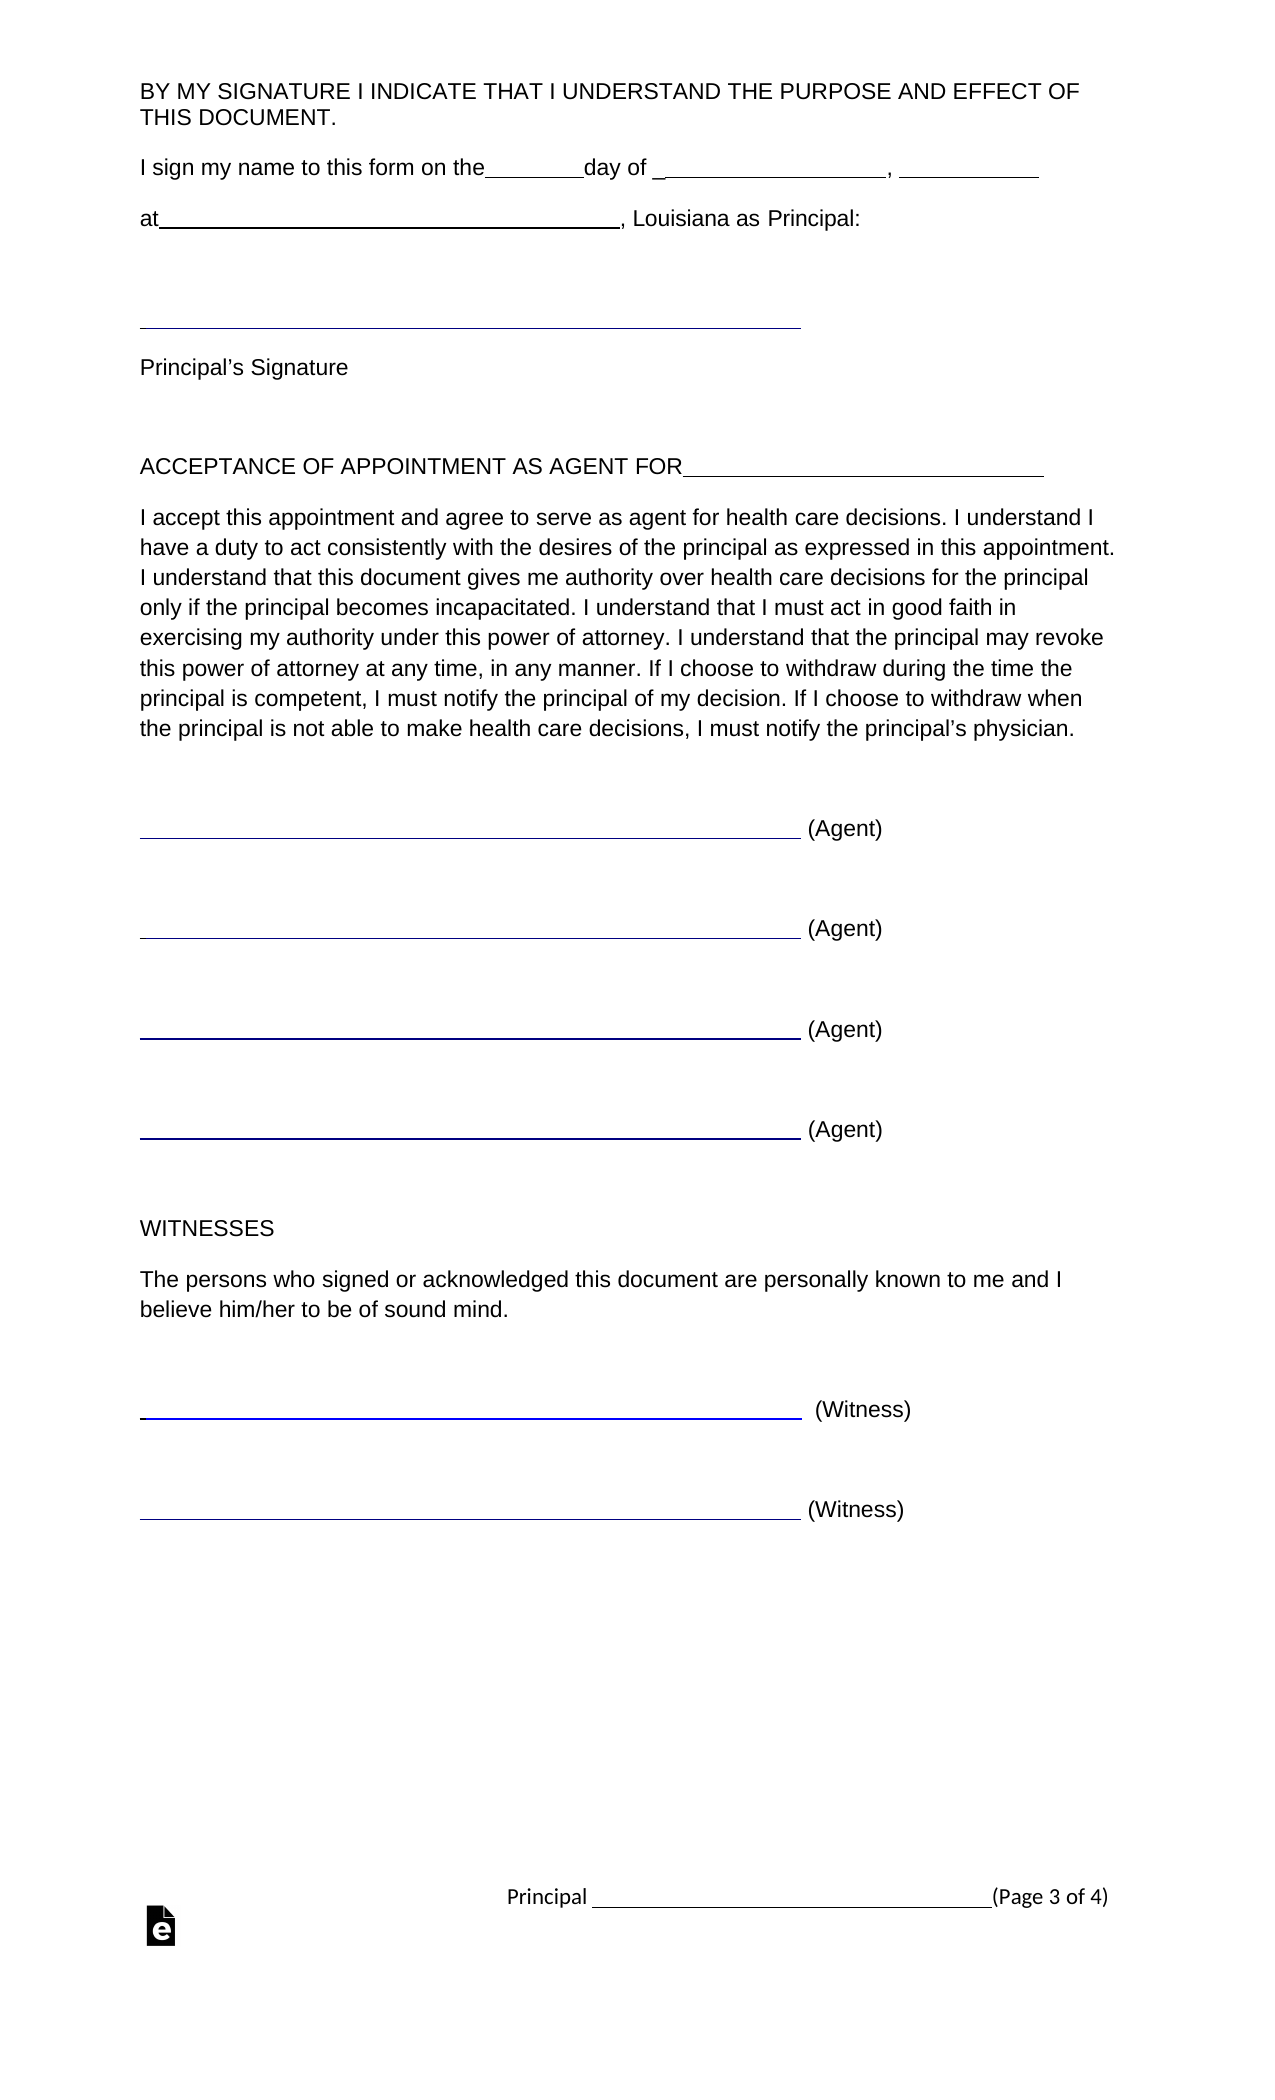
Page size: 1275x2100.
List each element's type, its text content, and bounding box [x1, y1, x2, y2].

text (Agent) [139, 915, 1013, 941]
text at , Louisiana as Principal: [139, 204, 1013, 231]
text WITNESSES [139, 1215, 1013, 1242]
text (Witness) [139, 1396, 1013, 1422]
text Principal’s Signature [139, 305, 823, 380]
text The persons who signed or acknowledged this document are personally known to me and I believe him/her to be of sound mind. [139, 1266, 1118, 1322]
text I accept this appointment and agree to serve as agent for health care decisions. I understand I have a duty to act consistently with the desires of the principal as expressed in this appointment. I understand that this document gives me authority over health care decisions for the principal only if the principal becomes incapacitated. I understand that I must act in good faith in exercising my authority under this power of attorney. I understand that the principal may revoke this power of attorney at any time, in any manner. If I choose to withdraw during the time the principal is competent, I must notify the principal of my decision. If I choose to withdraw when the principal is not able to make health care decisions, I must notify the principal’s physician. [139, 503, 1118, 741]
text (Witness) [139, 1496, 1013, 1522]
text (Agent) [139, 815, 1013, 841]
text (Agent) [139, 1016, 1013, 1042]
text I sign my name to this form on the day of _ , [139, 154, 1118, 180]
text ACCEPTANCE OF APPOINTMENT AS AGENT FOR [139, 453, 1118, 480]
text BY MY SIGNATURE I INDICATE THAT I UNDERSTAND THE PURPOSE AND EFFECT OF THIS DOCUMENT. [139, 78, 1118, 131]
text (Agent) [139, 1116, 1013, 1142]
